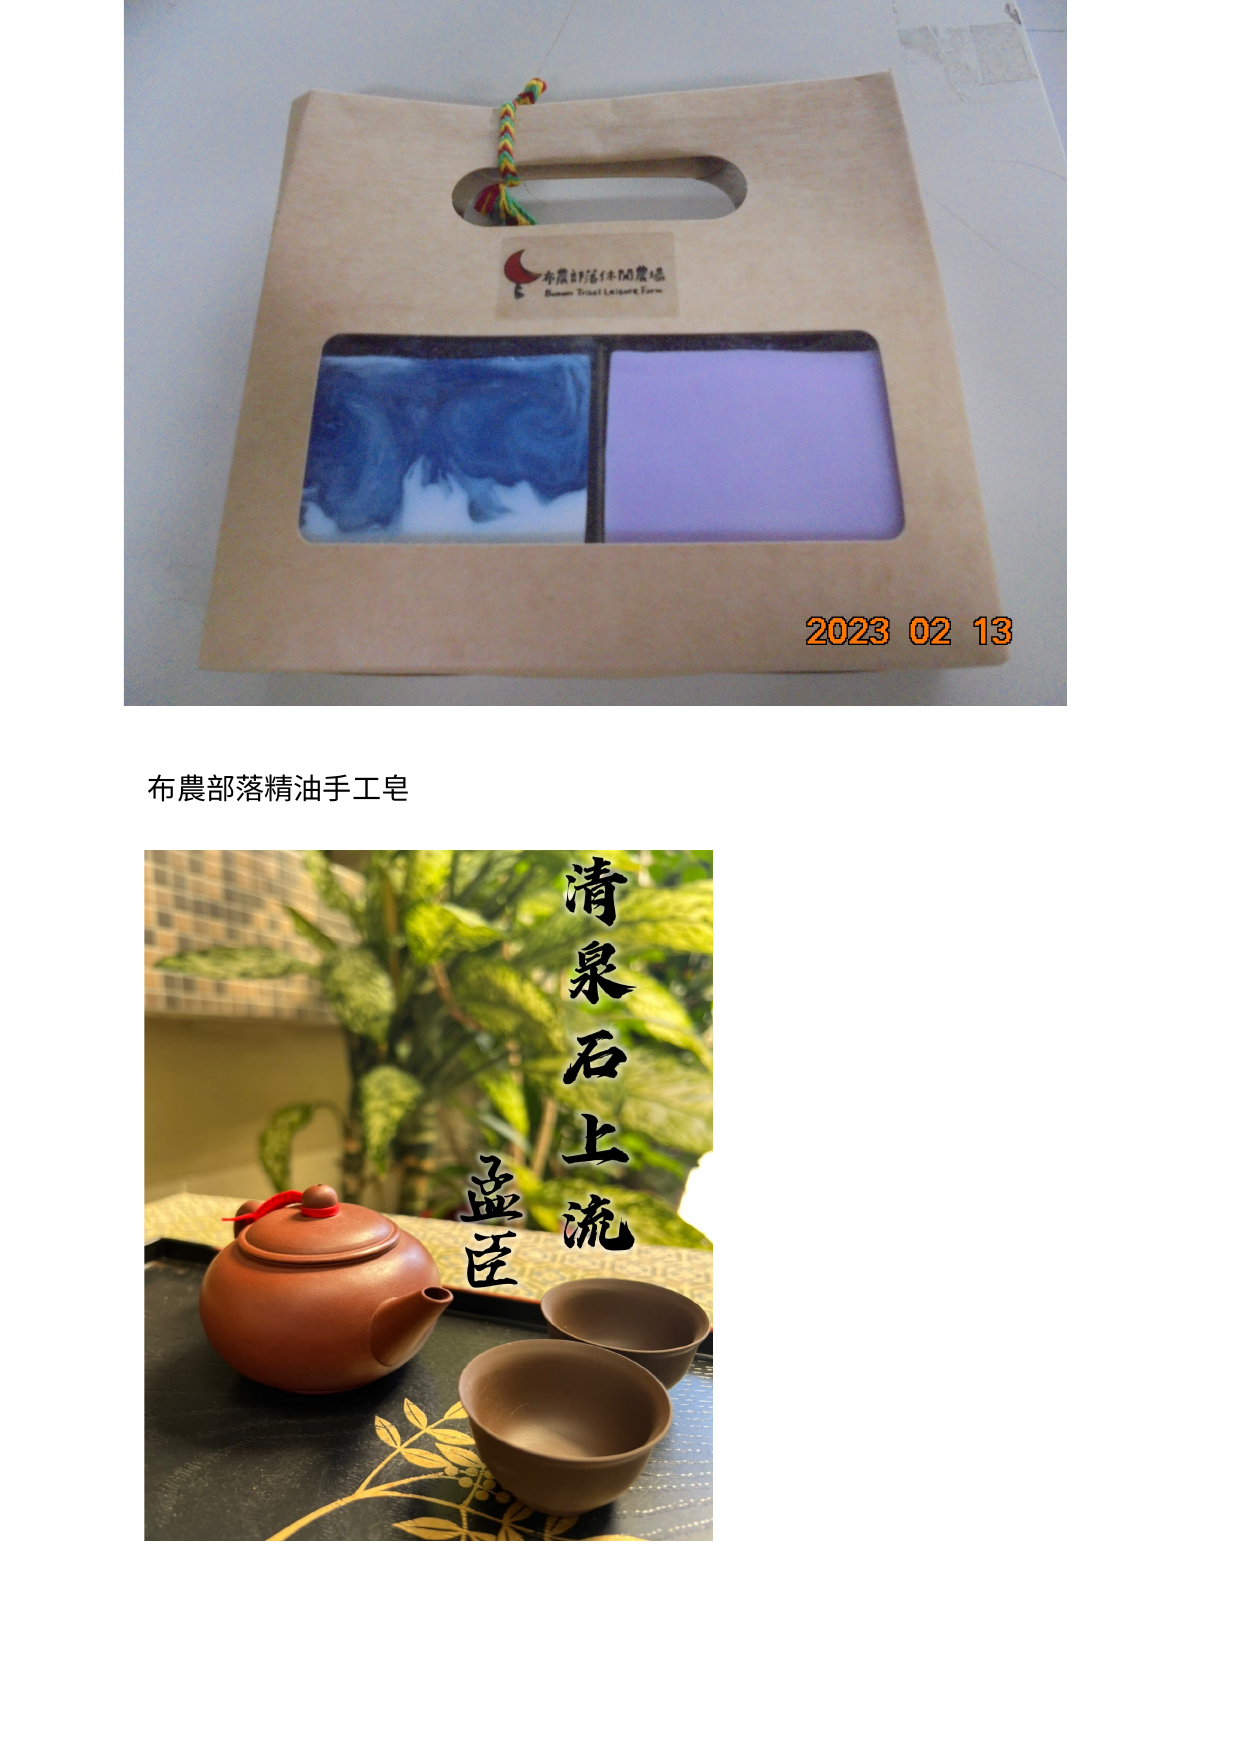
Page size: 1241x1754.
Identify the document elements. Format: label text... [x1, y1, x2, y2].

picture [123, 0, 1067, 707]
text 布農部落精油手工皂 [148, 74, 1093, 824]
picture [144, 850, 713, 1541]
